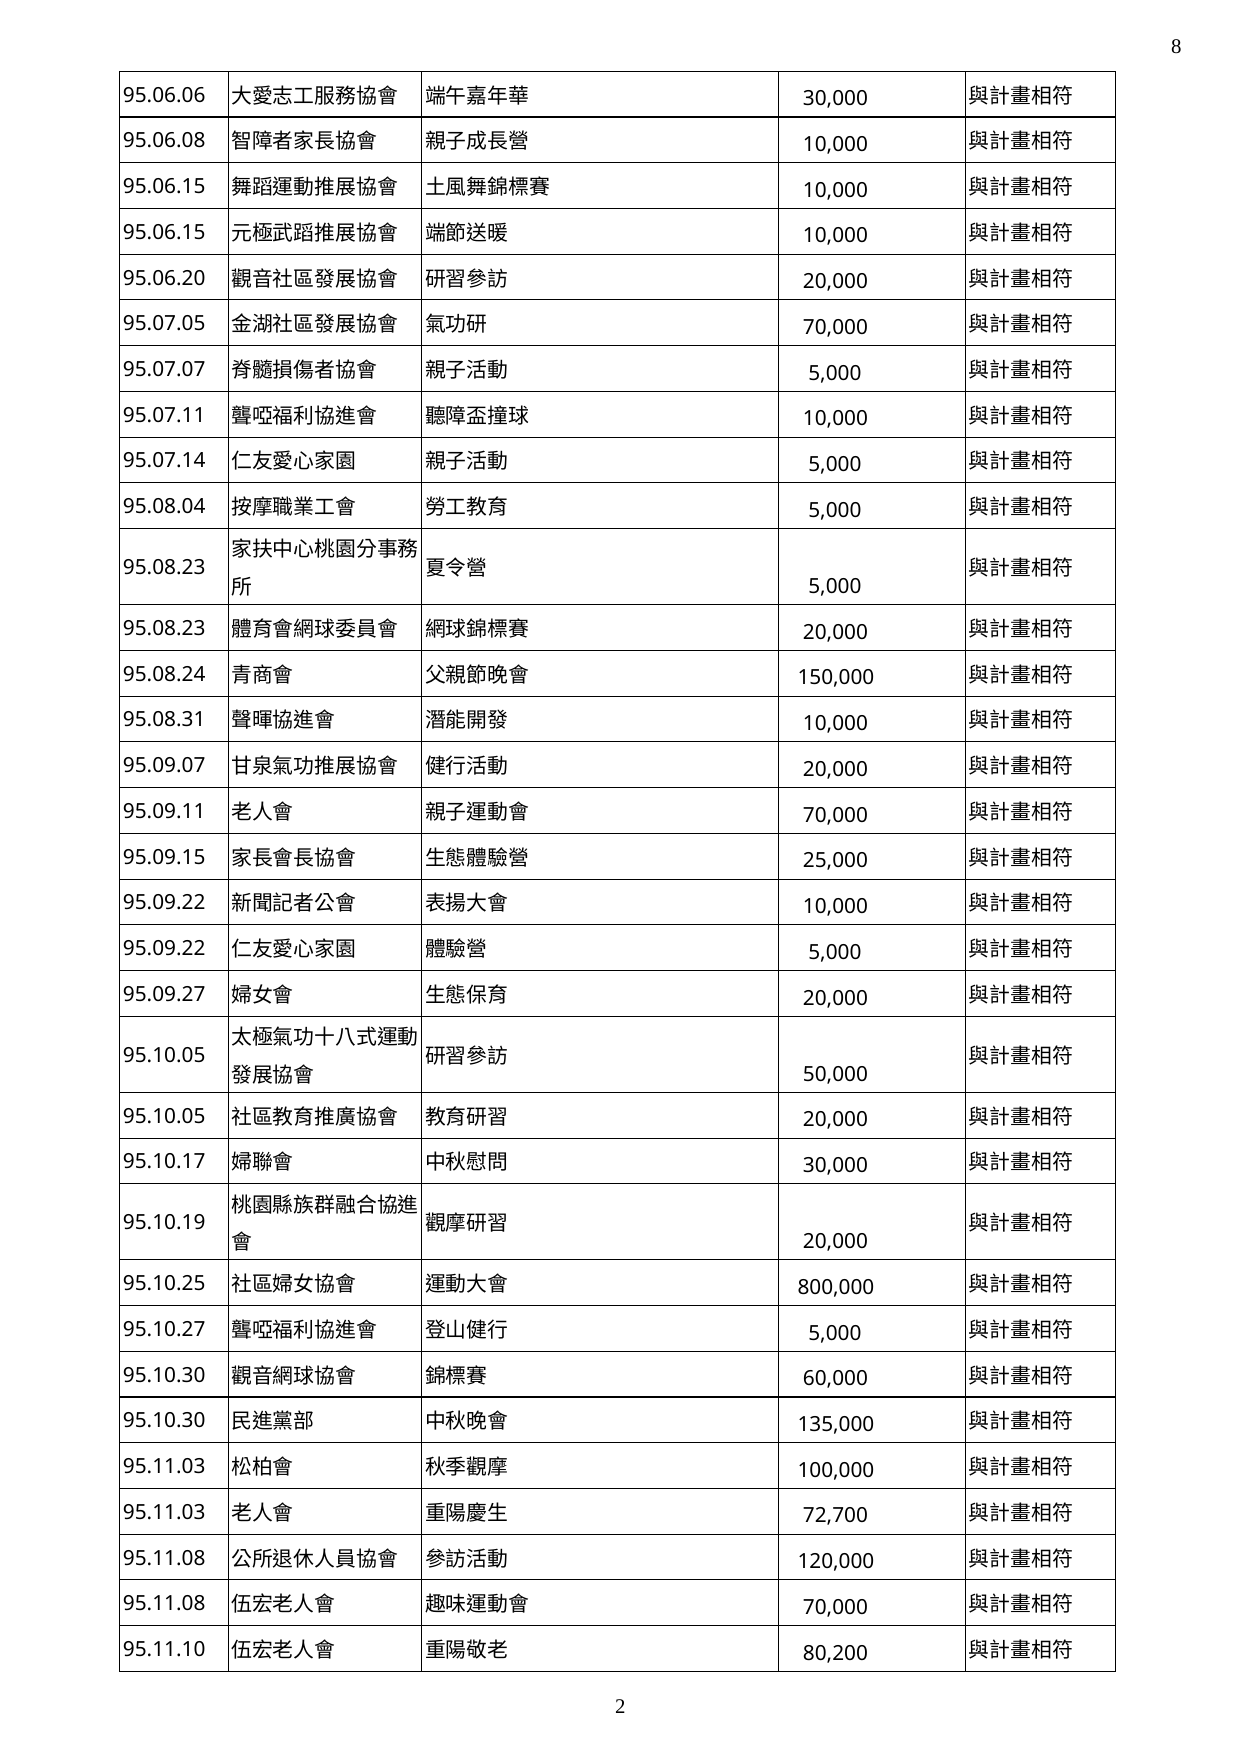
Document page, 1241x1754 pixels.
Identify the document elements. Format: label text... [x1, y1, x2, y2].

table_cell 20,000 [779, 255, 965, 299]
table_cell 10,000 [779, 880, 965, 924]
table_cell [1116, 604, 1240, 650]
table_cell 95.11.03 [120, 1443, 228, 1488]
table_cell [1116, 1351, 1240, 1396]
table_cell 95.10.05 [120, 1017, 228, 1092]
table_cell 公所退休人員協會 [229, 1535, 421, 1579]
table_cell 95.08.23 [120, 529, 228, 604]
table_cell 60,000 [779, 1352, 965, 1396]
table_cell [1116, 787, 1240, 833]
table_cell 與計畫相符 [966, 300, 1115, 345]
table_cell 親子活動 [422, 438, 778, 482]
table_cell 95.11.10 [120, 1626, 228, 1671]
table_cell 家長會長協會 [229, 834, 421, 878]
table_cell 夏令營 [422, 529, 778, 604]
table_cell 與計畫相符 [966, 1352, 1115, 1396]
table_cell 20,000 [779, 1093, 965, 1137]
table_cell 80,200 [779, 1626, 965, 1671]
table_cell 5,000 [779, 438, 965, 482]
table_cell 10,000 [779, 209, 965, 254]
table_cell [1116, 437, 1240, 482]
table_cell 與計畫相符 [966, 925, 1115, 970]
table_cell [1116, 1488, 1240, 1533]
table_cell 95.09.11 [120, 788, 228, 833]
table_cell 70,000 [779, 1580, 965, 1625]
table_cell [1116, 528, 1240, 604]
table_cell 與計畫相符 [966, 651, 1115, 696]
table_cell 仁友愛心家園 [229, 438, 421, 482]
table_cell 研習參訪 [422, 1017, 778, 1092]
table_cell [1116, 924, 1240, 970]
table_cell 體驗營 [422, 925, 778, 970]
table_cell 按摩職業工會 [229, 483, 421, 528]
table_cell 表揚大會 [422, 880, 778, 924]
table_cell 95.07.05 [120, 300, 228, 345]
table_cell 5,000 [779, 483, 965, 528]
table_cell 生態體驗營 [422, 834, 778, 878]
table_cell 與計畫相符 [966, 1580, 1115, 1625]
table_cell 與計畫相符 [966, 1093, 1115, 1137]
table_cell 老人會 [229, 788, 421, 833]
table_cell 30,000 [779, 1139, 965, 1183]
table_cell [1116, 1534, 1240, 1579]
table_cell 與計畫相符 [966, 1184, 1115, 1259]
table_cell 95.08.24 [120, 651, 228, 696]
table_cell 社區教育推廣協會 [229, 1093, 421, 1137]
table_cell [1116, 391, 1240, 437]
table_cell [1116, 1138, 1240, 1183]
table_cell 脊髓損傷者協會 [229, 346, 421, 391]
table_cell 95.10.30 [120, 1398, 228, 1442]
table_cell [1116, 970, 1240, 1016]
table_cell [1116, 162, 1240, 208]
table_cell 10,000 [779, 392, 965, 437]
table_cell 端節送暖 [422, 209, 778, 254]
table_cell 與計畫相符 [966, 880, 1115, 924]
table_cell 10,000 [779, 697, 965, 741]
table_cell 舞蹈運動推展協會 [229, 163, 421, 208]
table_cell 70,000 [779, 788, 965, 833]
table_cell [1116, 879, 1240, 924]
table_cell [1116, 345, 1240, 391]
table_cell 5,000 [779, 346, 965, 391]
table_cell 5,000 [779, 1306, 965, 1351]
table_cell 與計畫相符 [966, 834, 1115, 878]
table_cell 桃園縣族群融合協進會 [229, 1184, 421, 1259]
table_cell [1116, 1305, 1240, 1351]
table_cell 與計畫相符 [966, 118, 1115, 162]
table_cell [1116, 208, 1240, 254]
table_cell 與計畫相符 [966, 971, 1115, 1016]
table_cell 95.08.04 [120, 483, 228, 528]
table_cell 95.11.08 [120, 1580, 228, 1625]
table_cell 與計畫相符 [966, 483, 1115, 528]
table_cell 錦標賽 [422, 1352, 778, 1396]
table_cell 20,000 [779, 605, 965, 650]
table_cell 5,000 [779, 529, 965, 604]
table_cell 95.10.05 [120, 1093, 228, 1137]
table_cell 與計畫相符 [966, 346, 1115, 391]
table_cell 95.10.25 [120, 1260, 228, 1305]
table_cell 與計畫相符 [966, 605, 1115, 650]
table_cell 72,700 [779, 1489, 965, 1533]
table_cell [1116, 833, 1240, 878]
table_cell 聾啞福利協進會 [229, 1306, 421, 1351]
table_cell 太極氣功十八式運動發展協會 [229, 1017, 421, 1092]
table_cell 20,000 [779, 1184, 965, 1259]
table_cell 50,000 [779, 1017, 965, 1092]
table_cell [1116, 1183, 1240, 1259]
table_cell 生態保育 [422, 971, 778, 1016]
table_cell 95.06.20 [120, 255, 228, 299]
table_cell 95.11.08 [120, 1535, 228, 1579]
table_cell 氣功研 [422, 300, 778, 345]
table_cell 30,000 [779, 72, 965, 116]
table_cell [1116, 1396, 1240, 1442]
table_cell 與計畫相符 [966, 1139, 1115, 1183]
table_cell 與計畫相符 [966, 788, 1115, 833]
table_cell 10,000 [779, 118, 965, 162]
table_cell 與計畫相符 [966, 1443, 1115, 1488]
table_cell 95.06.08 [120, 118, 228, 162]
table_cell 95.06.06 [120, 72, 228, 116]
table_cell 觀音網球協會 [229, 1352, 421, 1396]
table_cell 土風舞錦標賽 [422, 163, 778, 208]
table_cell 親子成長營 [422, 118, 778, 162]
table_cell [1116, 1625, 1240, 1671]
table_cell 10,000 [779, 163, 965, 208]
table_cell 5,000 [779, 925, 965, 970]
table_cell 95.10.19 [120, 1184, 228, 1259]
table_cell 70,000 [779, 300, 965, 345]
table_cell [1116, 696, 1240, 741]
table_cell 甘泉氣功推展協會 [229, 742, 421, 787]
table_cell 元極武蹈推展協會 [229, 209, 421, 254]
table_cell 95.09.22 [120, 880, 228, 924]
table_cell 重陽慶生 [422, 1489, 778, 1533]
table_cell 青商會 [229, 651, 421, 696]
table_cell 20,000 [779, 971, 965, 1016]
table_cell 與計畫相符 [966, 1017, 1115, 1092]
table_cell 與計畫相符 [966, 742, 1115, 787]
table_cell 與計畫相符 [966, 1398, 1115, 1442]
table_cell 與計畫相符 [966, 1535, 1115, 1579]
table_cell 與計畫相符 [966, 72, 1115, 116]
table_cell 與計畫相符 [966, 392, 1115, 437]
table_cell 95.10.17 [120, 1139, 228, 1183]
table_cell 民進黨部 [229, 1398, 421, 1442]
table_cell 中秋慰問 [422, 1139, 778, 1183]
table_cell 95.07.07 [120, 346, 228, 391]
table_cell 100,000 [779, 1443, 965, 1488]
table_cell 伍宏老人會 [229, 1580, 421, 1625]
table_cell 大愛志工服務協會 [229, 72, 421, 116]
table_cell 秋季觀摩 [422, 1443, 778, 1488]
table_cell 95.10.30 [120, 1352, 228, 1396]
table_cell 與計畫相符 [966, 255, 1115, 299]
table_cell 與計畫相符 [966, 1626, 1115, 1671]
table_cell 25,000 [779, 834, 965, 878]
table_cell 新聞記者公會 [229, 880, 421, 924]
table_cell 婦聯會 [229, 1139, 421, 1183]
table_cell 800,000 [779, 1260, 965, 1305]
table_cell 松柏會 [229, 1443, 421, 1488]
table_cell 仁友愛心家園 [229, 925, 421, 970]
table_cell 老人會 [229, 1489, 421, 1533]
table_cell 社區婦女協會 [229, 1260, 421, 1305]
table_cell [1116, 1092, 1240, 1137]
table_cell 95.06.15 [120, 163, 228, 208]
table_cell 與計畫相符 [966, 529, 1115, 604]
table_cell 與計畫相符 [966, 697, 1115, 741]
table_cell [1116, 1442, 1240, 1488]
table_cell 95.09.22 [120, 925, 228, 970]
table_cell 親子運動會 [422, 788, 778, 833]
table_cell 伍宏老人會 [229, 1626, 421, 1671]
table_cell 參訪活動 [422, 1535, 778, 1579]
table_cell 150,000 [779, 651, 965, 696]
table_cell 120,000 [779, 1535, 965, 1579]
table_cell 95.11.03 [120, 1489, 228, 1533]
table_cell [1116, 116, 1240, 162]
table_cell 觀音社區發展協會 [229, 255, 421, 299]
table_cell 與計畫相符 [966, 209, 1115, 254]
table_cell 家扶中心桃園分事務所 [229, 529, 421, 604]
table_cell 婦女會 [229, 971, 421, 1016]
table_cell 重陽敬老 [422, 1626, 778, 1671]
table_cell 與計畫相符 [966, 1306, 1115, 1351]
table_cell [1116, 741, 1240, 787]
table_cell 親子活動 [422, 346, 778, 391]
table_cell 20,000 [779, 742, 965, 787]
table_cell 聽障盃撞球 [422, 392, 778, 437]
table_cell [1116, 254, 1240, 299]
table_cell 135,000 [779, 1398, 965, 1442]
table_cell [1116, 1259, 1240, 1305]
table_cell 研習參訪 [422, 255, 778, 299]
table_cell 端午嘉年華 [422, 72, 778, 116]
table_cell 95.08.31 [120, 697, 228, 741]
table_cell 95.07.11 [120, 392, 228, 437]
table_cell 父親節晚會 [422, 651, 778, 696]
table_cell [1116, 1579, 1240, 1625]
table_cell 運動大會 [422, 1260, 778, 1305]
table_cell 潛能開發 [422, 697, 778, 741]
table_cell [1116, 482, 1240, 528]
table_cell 網球錦標賽 [422, 605, 778, 650]
table_cell 登山健行 [422, 1306, 778, 1351]
table_cell 95.07.14 [120, 438, 228, 482]
table_cell 聾啞福利協進會 [229, 392, 421, 437]
table_cell 95.06.15 [120, 209, 228, 254]
table_cell 教育研習 [422, 1093, 778, 1137]
table_cell 與計畫相符 [966, 438, 1115, 482]
table_cell 與計畫相符 [966, 163, 1115, 208]
table_cell 趣味運動會 [422, 1580, 778, 1625]
table_cell 聲暉協進會 [229, 697, 421, 741]
table_cell 95.08.23 [120, 605, 228, 650]
table_cell 與計畫相符 [966, 1489, 1115, 1533]
table_cell 95.09.07 [120, 742, 228, 787]
table_cell 95.09.27 [120, 971, 228, 1016]
table_cell 中秋晚會 [422, 1398, 778, 1442]
table_cell 觀摩研習 [422, 1184, 778, 1259]
table_cell [1116, 650, 1240, 696]
table_cell 與計畫相符 [966, 1260, 1115, 1305]
table_cell [1116, 299, 1240, 345]
table_cell [1116, 71, 1240, 116]
table_cell 體育會網球委員會 [229, 605, 421, 650]
table_cell 95.10.27 [120, 1306, 228, 1351]
table_cell 金湖社區發展協會 [229, 300, 421, 345]
table_cell 健行活動 [422, 742, 778, 787]
table_cell 智障者家長協會 [229, 118, 421, 162]
table_cell 95.09.15 [120, 834, 228, 878]
table_cell 勞工教育 [422, 483, 778, 528]
table_cell [1116, 1016, 1240, 1092]
